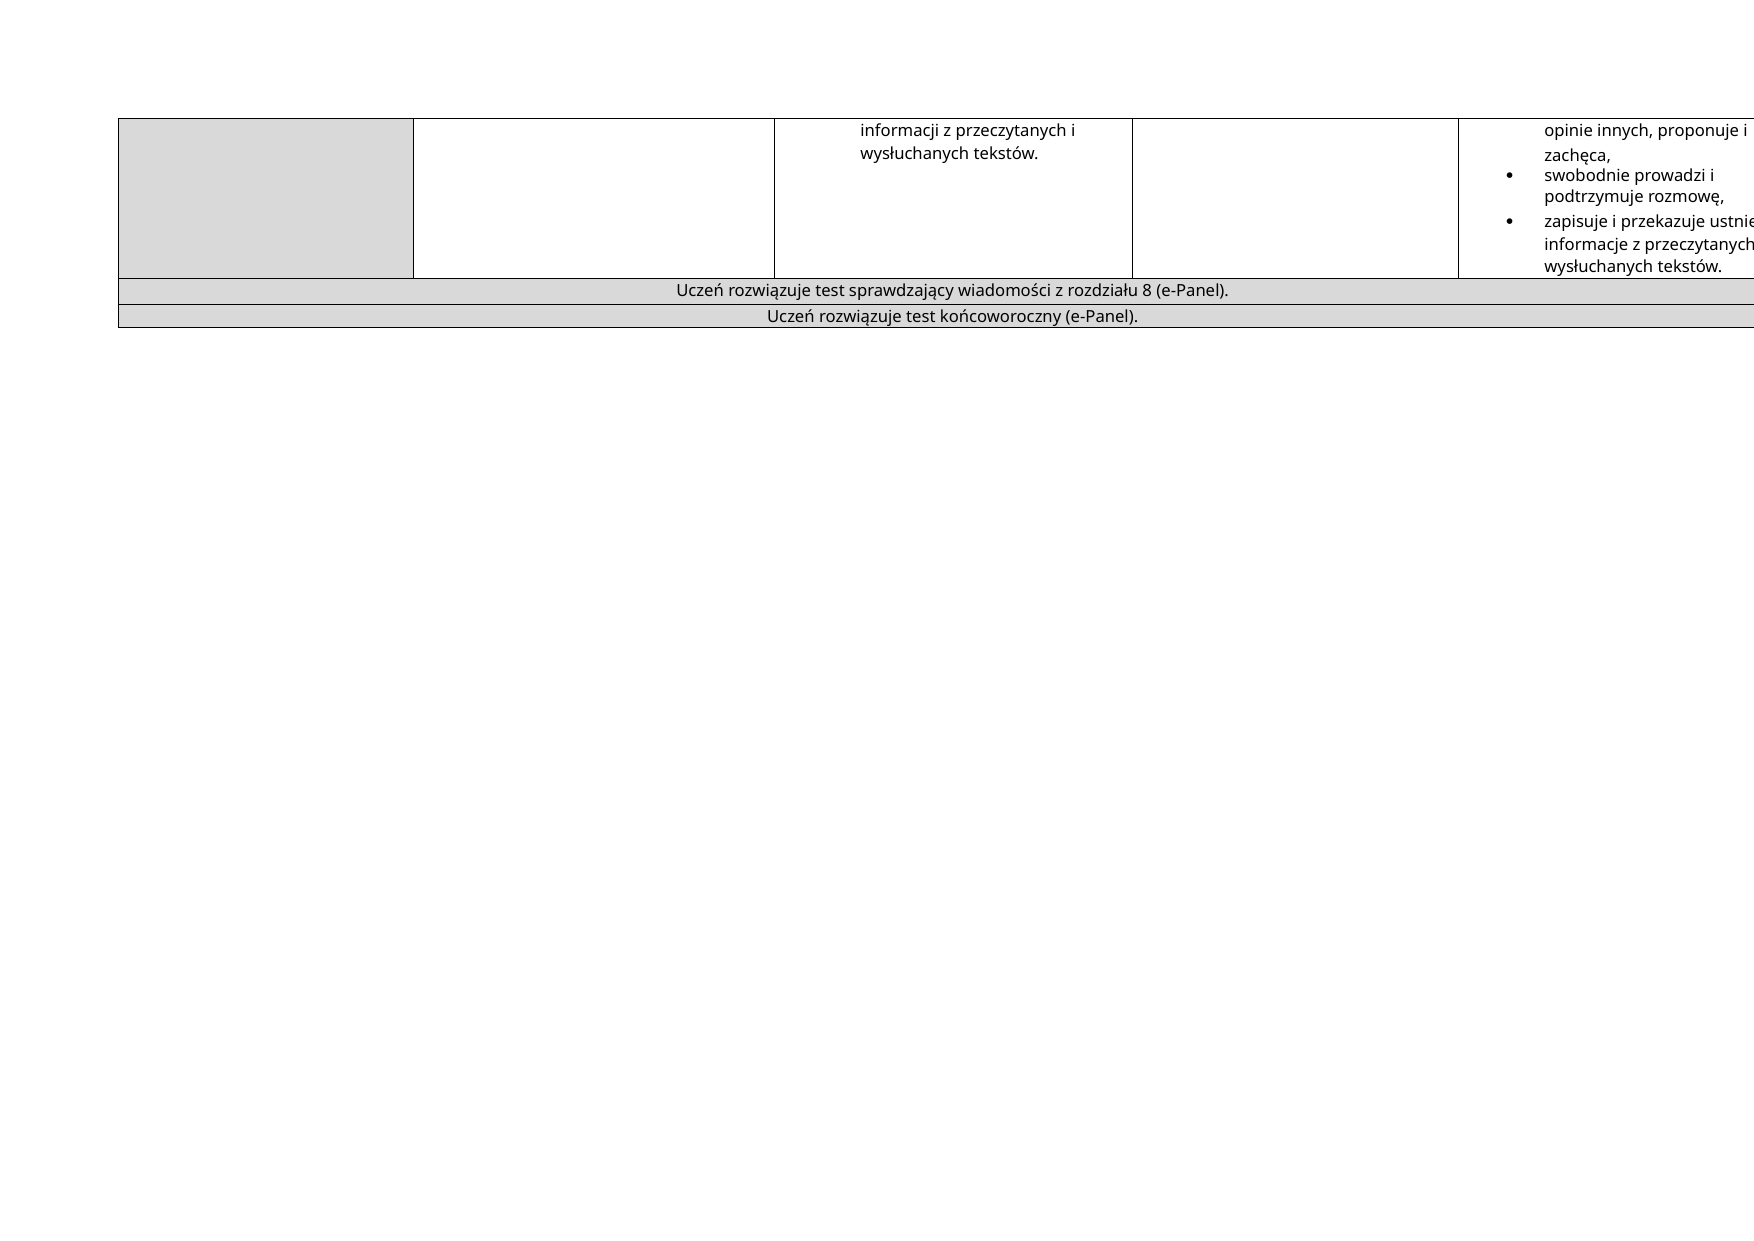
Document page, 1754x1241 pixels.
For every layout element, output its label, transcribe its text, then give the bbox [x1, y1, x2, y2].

table_cell Uczeń rozwiązuje test sprawdzający wiadomości z rozdziału 8 (e-Panel). [119, 279, 1754, 304]
table_cell Uczeń rozwiązuje test końcoworoczny (e-Panel). [119, 305, 1754, 327]
table_cell [119, 119, 413, 278]
table_cell [414, 119, 774, 278]
table_cell Uczeń: poprawnie rozwiązuje zadania na czytanie i słuchanie, wykonuje i wydaje instrukcje i polecenia, szczegółowo opisuje rysunki, szczegółowo opisuje wydarzenia ze swojego życia, wyraża opinie na ich temat, udziela szczegółowych informacji na temat planów na przyszłość, stosuje poznane słownictwo i właściwe konstrukcje, używając właściwych konstrukcji, zaprasza i odpowiada na zaproszenie, wyraża szczegółowe opinie, uczucia i emocje, pyta o opinie innych, proponuje i zachęca, swobodnie prowadzi i podtrzymuje rozmowę, zapisuje i przekazuje ustnie informacje z przeczytanych i wysłuchanych tekstów. [1459, 119, 1754, 278]
table_cell [1133, 119, 1458, 278]
table_cell informacji z przeczytanych i wysłuchanych tekstów. [775, 119, 1132, 278]
